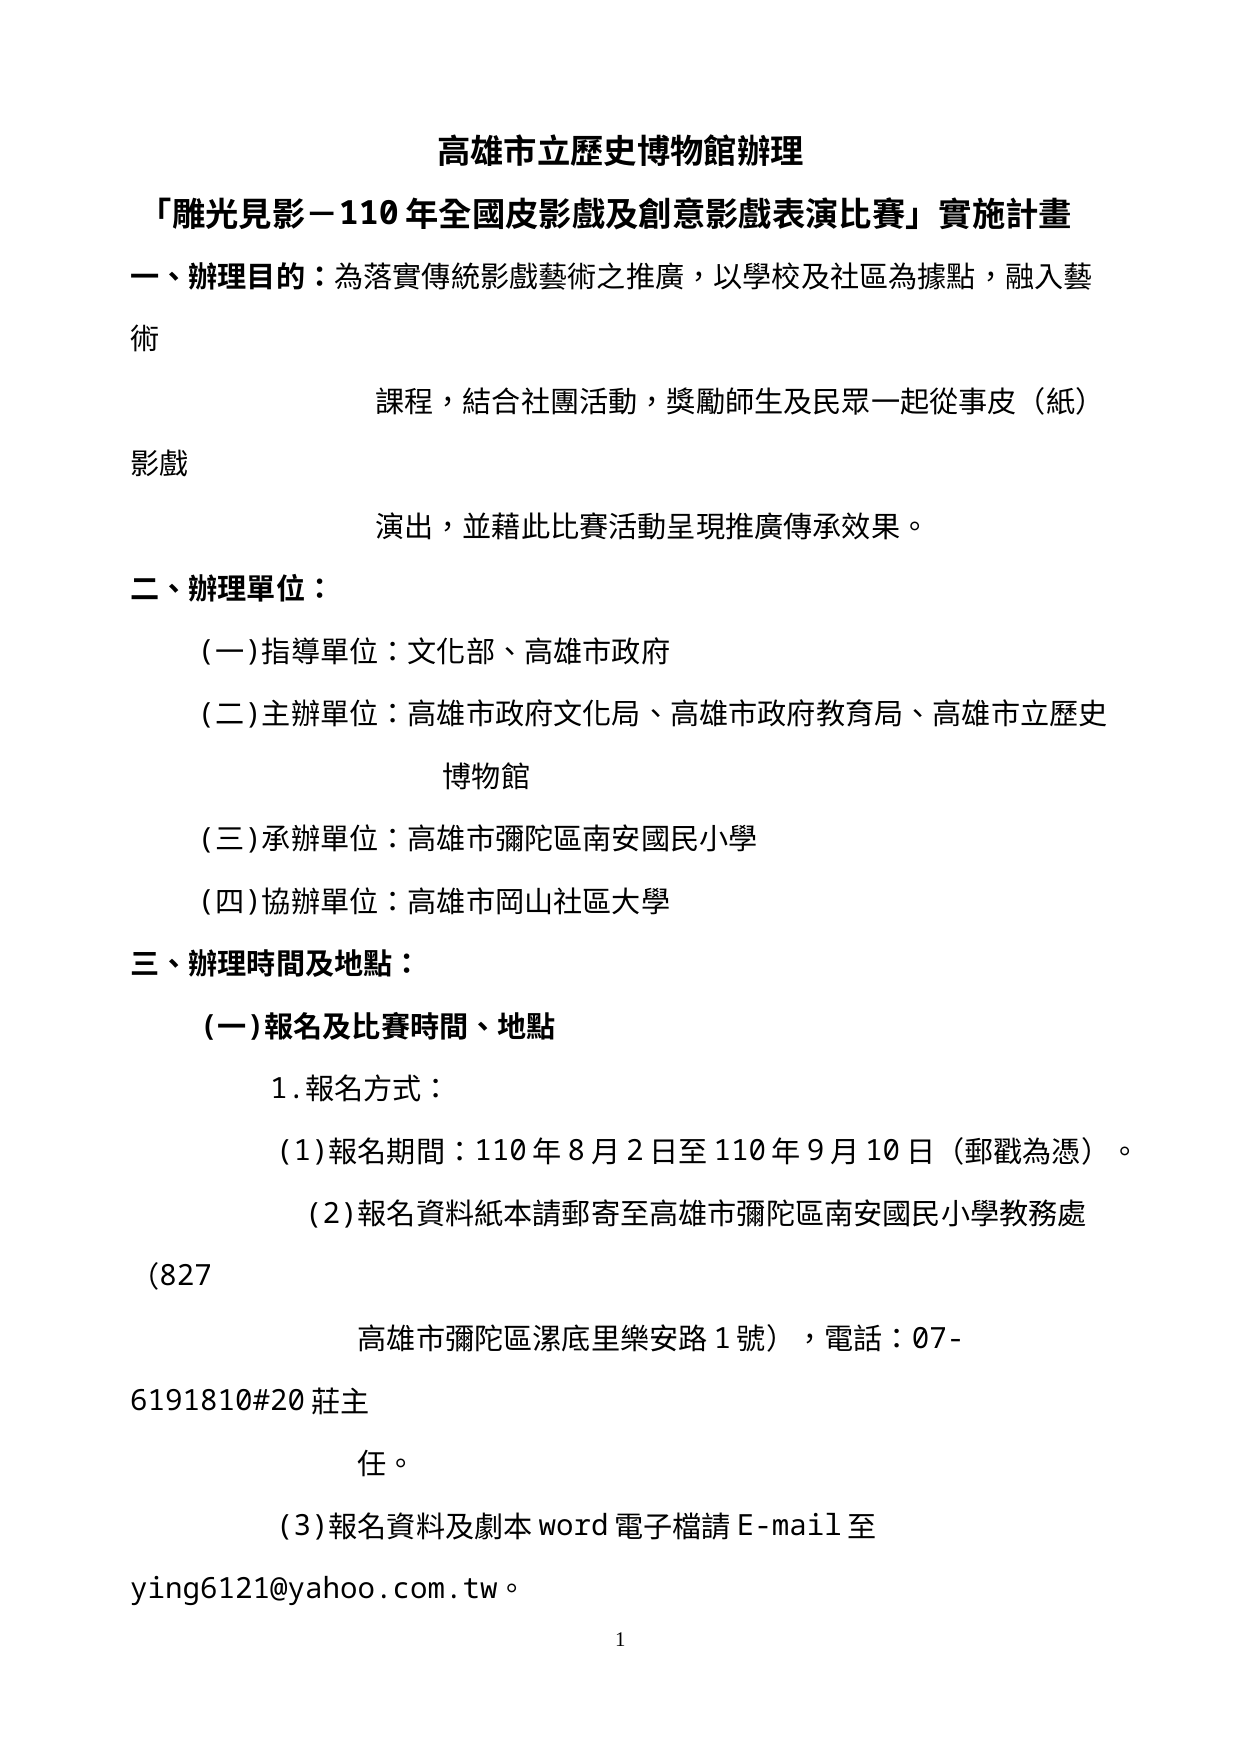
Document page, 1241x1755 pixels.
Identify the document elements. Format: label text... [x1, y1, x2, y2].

text (一)報名及比賽時間、地點 [130, 983, 1110, 1045]
text (一)指導單位：文化部、高雄市政府 [180, 608, 1110, 670]
text (1)報名期間：110年8月2日至110年9月10日（郵戳為憑）。 [130, 1108, 1110, 1170]
text (三)承辦單位：高雄市彌陀區南安國民小學 [180, 795, 1110, 858]
text 一、辦理目的：為落實傳統影戲藝術之推廣，以學校及社區為據點，融入藝術 [130, 233, 1110, 358]
text (二)主辦單位：高雄市政府文化局、高雄市政府教育局、高雄市立歷史 [180, 670, 1110, 733]
text 1.報名方式： [130, 1045, 1110, 1108]
text 高雄市彌陀區漯底里樂安路1號），電話：07-6191810#20莊主 [130, 1295, 1110, 1420]
text 高雄市立歷史博物館辦理 [130, 108, 1110, 170]
text (2)報名資料紙本請郵寄至高雄市彌陀區南安國民小學教務處（827 [130, 1170, 1110, 1295]
text 博物館 [180, 733, 1110, 795]
text 演出，並藉此比賽活動呈現推廣傳承效果。 [130, 483, 1110, 545]
text 二、辦理單位： [130, 545, 1110, 608]
text 三、辦理時間及地點： [130, 920, 1110, 983]
text 課程，結合社團活動，獎勵師生及民眾一起從事皮（紙）影戲 [130, 358, 1110, 483]
text (3)報名資料及劇本word電子檔請E-mail至ying6121@yahoo.com.tw。 [130, 1483, 1193, 1608]
text (四)協辦單位：高雄市岡山社區大學 [180, 858, 1110, 920]
text 「雕光見影－110年全國皮影戲及創意影戲表演比賽」實施計畫 [100, 170, 1110, 233]
text 任。 [130, 1420, 1110, 1483]
